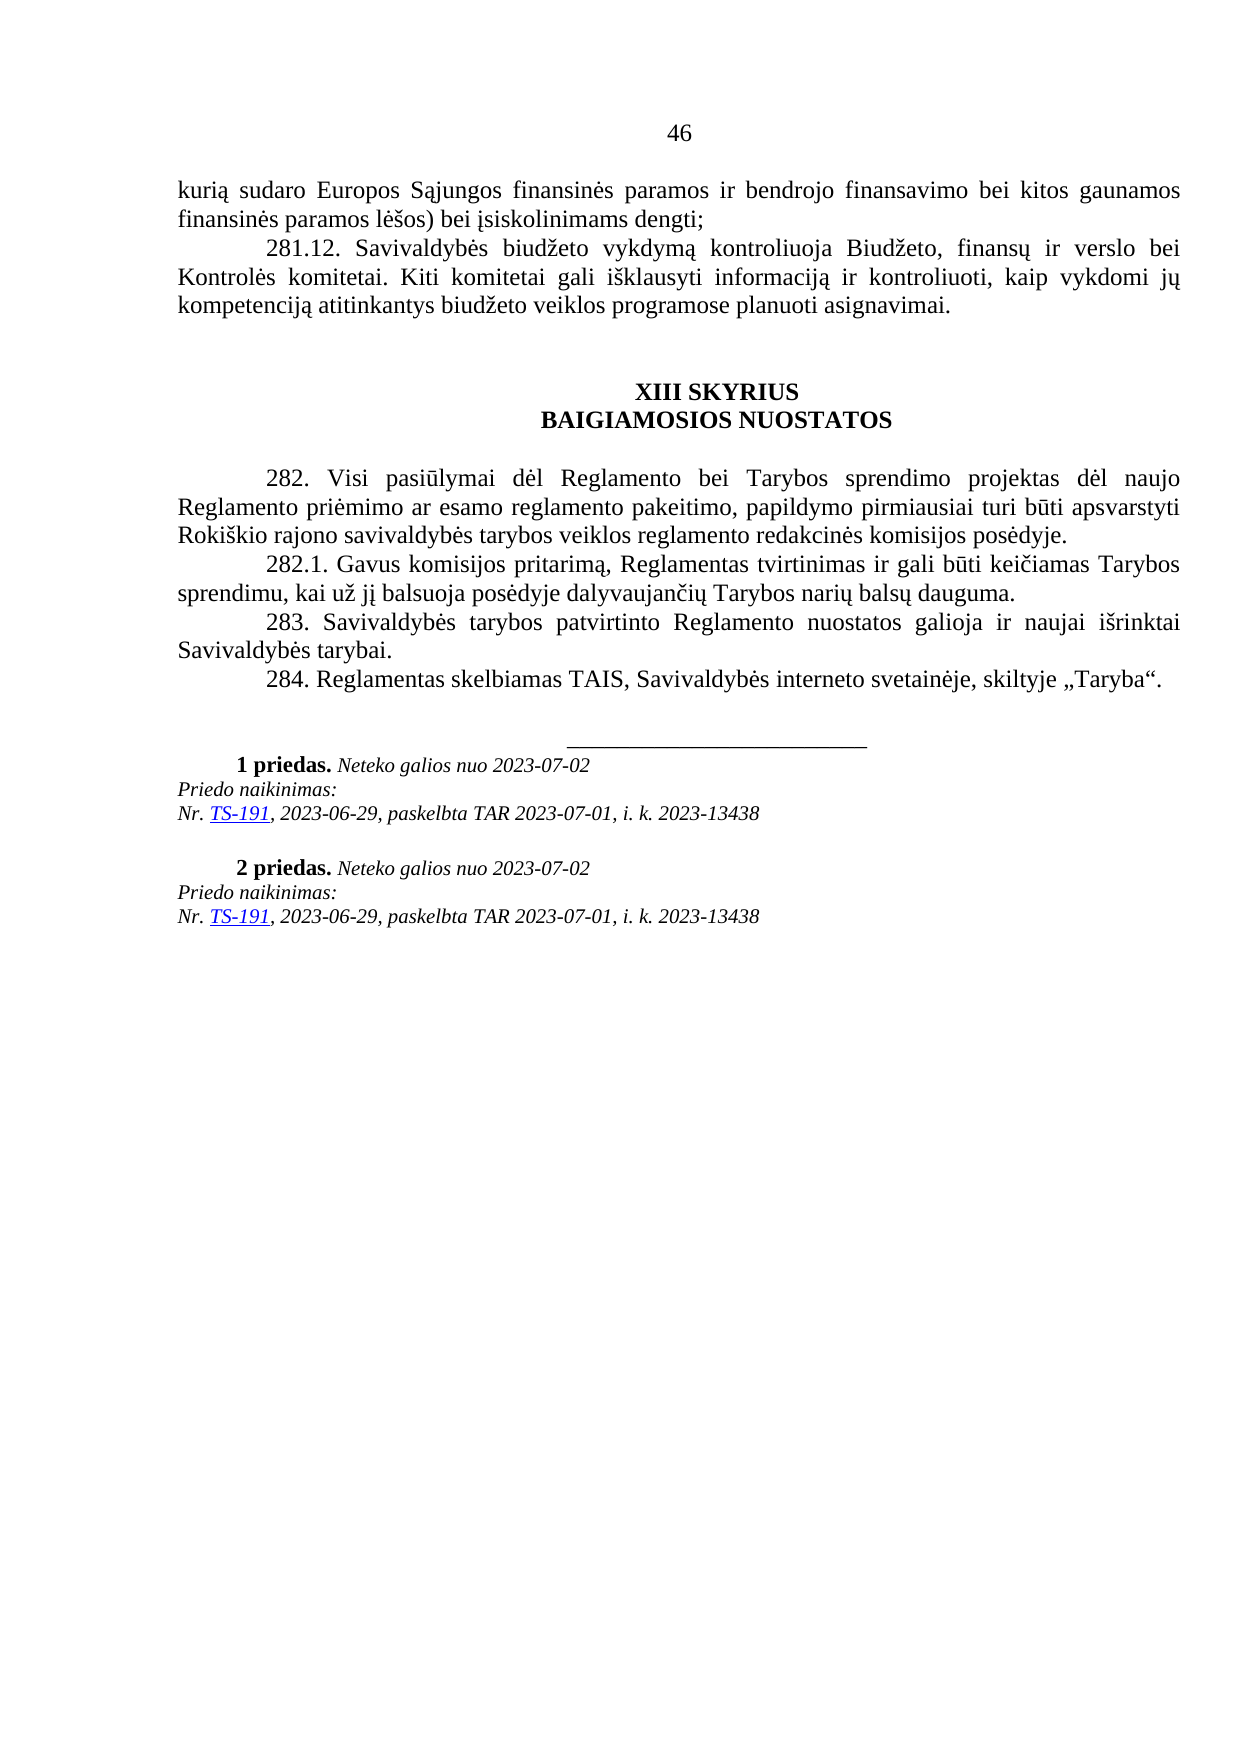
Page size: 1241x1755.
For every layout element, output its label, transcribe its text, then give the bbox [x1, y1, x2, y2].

text 282.1. Gavus komisijos pritarimą, Reglamentas tvirtinimas ir gali būti keičiamas Tarybos sprendimu, kai už jį balsuoja posėdyje dalyvaujančių Tarybos narių balsų dauguma. [177, 549, 1181, 607]
text Priedo naikinimas: [177, 880, 1181, 904]
text 282. Visi pasiūlymai dėl Reglamento bei Tarybos sprendimo projektas dėl naujo Reglamento priėmimo ar esamo reglamento pakeitimo, papildymo pirmiausiai turi būti apsvarstyti Rokiškio rajono savivaldybės tarybos veiklos reglamento redakcinės komisijos posėdyje. [177, 463, 1181, 549]
text 1 priedas. Neteko galios nuo 2023-07-02 [177, 751, 1181, 777]
text Nr. TS-191, 2023-06-29, paskelbta TAR 2023-07-01, i. k. 2023-13438 [177, 801, 1181, 825]
text 2 priedas. Neteko galios nuo 2023-07-02 [177, 854, 1181, 880]
text 281.12. Savivaldybės biudžeto vykdymą kontroliuoja Biudžeto, finansų ir verslo bei Kontrolės komitetai. Kiti komitetai gali išklausyti informaciją ir kontroliuoti, kaip vykdomi jų kompetenciją atitinkantys biudžeto veiklos programose planuoti asignavimai. [177, 233, 1181, 319]
text Priedo naikinimas: [177, 777, 1181, 801]
text 283. Savivaldybės tarybos patvirtinto Reglamento nuostatos galioja ir naujai išrinktai Savivaldybės tarybai. [177, 607, 1181, 664]
text Nr. TS-191, 2023-06-29, paskelbta TAR 2023-07-01, i. k. 2023-13438 [177, 904, 1181, 928]
text XIII SKYRIUS [177, 377, 1181, 406]
text kurią sudaro Europos Sąjungos finansinės paramos ir bendrojo finansavimo bei kitos gaunamos finansinės paramos lėšos) bei įsiskolinimams dengti; [177, 176, 1181, 233]
text 284. Reglamentas skelbiamas TAIS, Savivaldybės interneto svetainėje, skiltyje „Taryba“. [177, 664, 1181, 693]
text BAIGIAMOSIOS NUOSTATOS [177, 406, 1181, 434]
text ________________________ [177, 722, 1181, 751]
